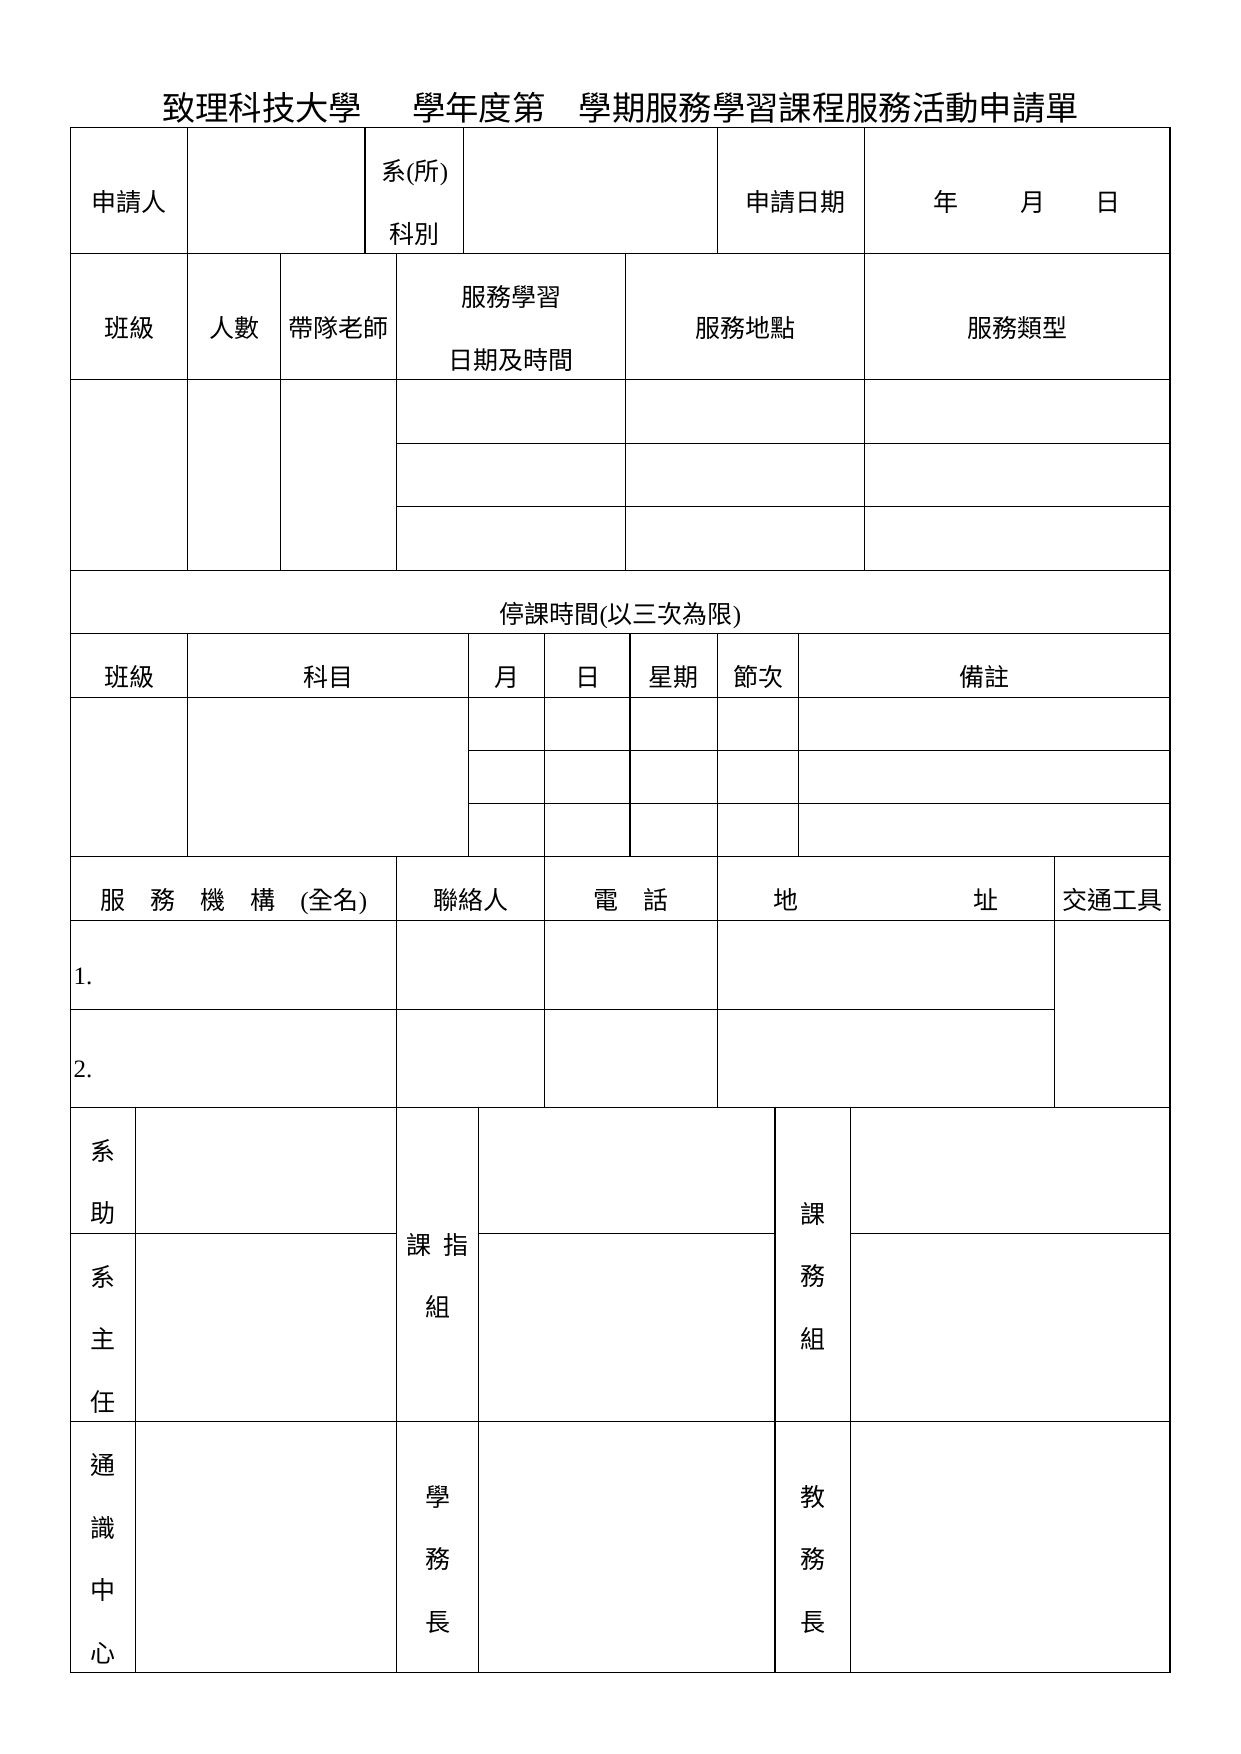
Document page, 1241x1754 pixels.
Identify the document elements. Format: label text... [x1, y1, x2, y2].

table_cell 系 助 [71, 1108, 135, 1233]
table_header 申請人 [71, 128, 187, 253]
table_cell [851, 1422, 1169, 1672]
table_cell [718, 1010, 1054, 1107]
table_cell [718, 751, 798, 803]
table_cell [136, 1108, 396, 1233]
table_cell [718, 698, 798, 750]
table_cell 1. [71, 921, 396, 1009]
table_cell [631, 804, 717, 856]
table_cell [469, 751, 544, 803]
table_cell [188, 698, 468, 856]
text 致理科技大學 學年度第 學期服務學習課程服務活動申請單 [118, 64, 1122, 127]
table_cell 學 務 長 [397, 1422, 478, 1672]
table_cell [479, 1234, 774, 1421]
table_cell [1055, 921, 1169, 1107]
table_cell [626, 444, 864, 506]
table_cell [136, 1422, 396, 1672]
table_cell [545, 921, 717, 1009]
table_cell 備註 [799, 634, 1169, 697]
table_cell [799, 751, 1169, 803]
table_cell 日 [545, 634, 629, 697]
table_cell [626, 380, 864, 443]
table_cell [479, 1422, 774, 1672]
table_cell [479, 1108, 717, 1233]
table_cell [865, 444, 1169, 506]
table_cell 電 話 [545, 857, 717, 920]
table_cell 人數 [188, 254, 280, 379]
table_cell [136, 1234, 396, 1421]
table_cell [799, 804, 1169, 856]
table_cell 服務地點 [626, 254, 864, 379]
table_cell [397, 444, 625, 506]
table_cell 科目 [188, 634, 468, 697]
table_cell 節次 [718, 634, 798, 697]
table_cell 月 [469, 634, 544, 697]
table_cell [469, 698, 544, 750]
table_cell 系 主 任 [71, 1234, 135, 1421]
table_cell [799, 698, 1169, 750]
table_cell [865, 507, 1169, 570]
table_cell 教 務 長 [776, 1422, 850, 1672]
table_cell [397, 1010, 544, 1107]
table_cell 地 址 [718, 857, 1054, 920]
table_cell [545, 751, 629, 803]
table_cell [281, 380, 396, 570]
table_cell [851, 1108, 1169, 1233]
table_cell [545, 698, 629, 750]
table_cell [865, 380, 1169, 443]
table_cell [469, 804, 544, 856]
table_header 年 月 日 [865, 128, 1169, 253]
table_header 系(所) 科別 [366, 128, 463, 253]
table_cell 2. [71, 1010, 396, 1107]
table_cell 課 指 組 [397, 1108, 478, 1421]
table_cell 停課時間(以三次為限) [71, 571, 1169, 633]
table_cell 班級 [71, 634, 187, 697]
table_cell [397, 507, 625, 570]
table_cell [851, 1234, 1169, 1421]
table_header [188, 128, 364, 253]
table_cell [397, 380, 625, 443]
table_header [464, 128, 717, 253]
table_cell 帶隊老師 [281, 254, 396, 379]
table_cell [545, 1010, 717, 1107]
table_cell 通 識 中 心 [71, 1422, 135, 1672]
table_cell [631, 751, 717, 803]
table_header 申請日期 [718, 128, 864, 253]
table_cell 交通工具 [1055, 857, 1169, 920]
table_cell 服 務 機 構 (全名) [71, 857, 396, 920]
table_cell 服務學習 日期及時間 [397, 254, 625, 379]
table_cell [188, 380, 280, 570]
table_cell [71, 698, 187, 856]
table_cell [717, 1108, 774, 1233]
table_cell [545, 804, 629, 856]
table_cell 班級 [71, 254, 187, 379]
table_cell [718, 804, 798, 856]
table_cell [718, 921, 1054, 1009]
table_cell [626, 507, 864, 570]
table_cell 服務類型 [865, 254, 1169, 379]
table_cell 星期 [631, 634, 717, 697]
table_cell [631, 698, 717, 750]
table_cell [397, 921, 544, 1009]
table_cell 課 務 組 [776, 1108, 850, 1421]
table_cell [71, 380, 187, 570]
table_cell 聯絡人 [397, 857, 544, 920]
